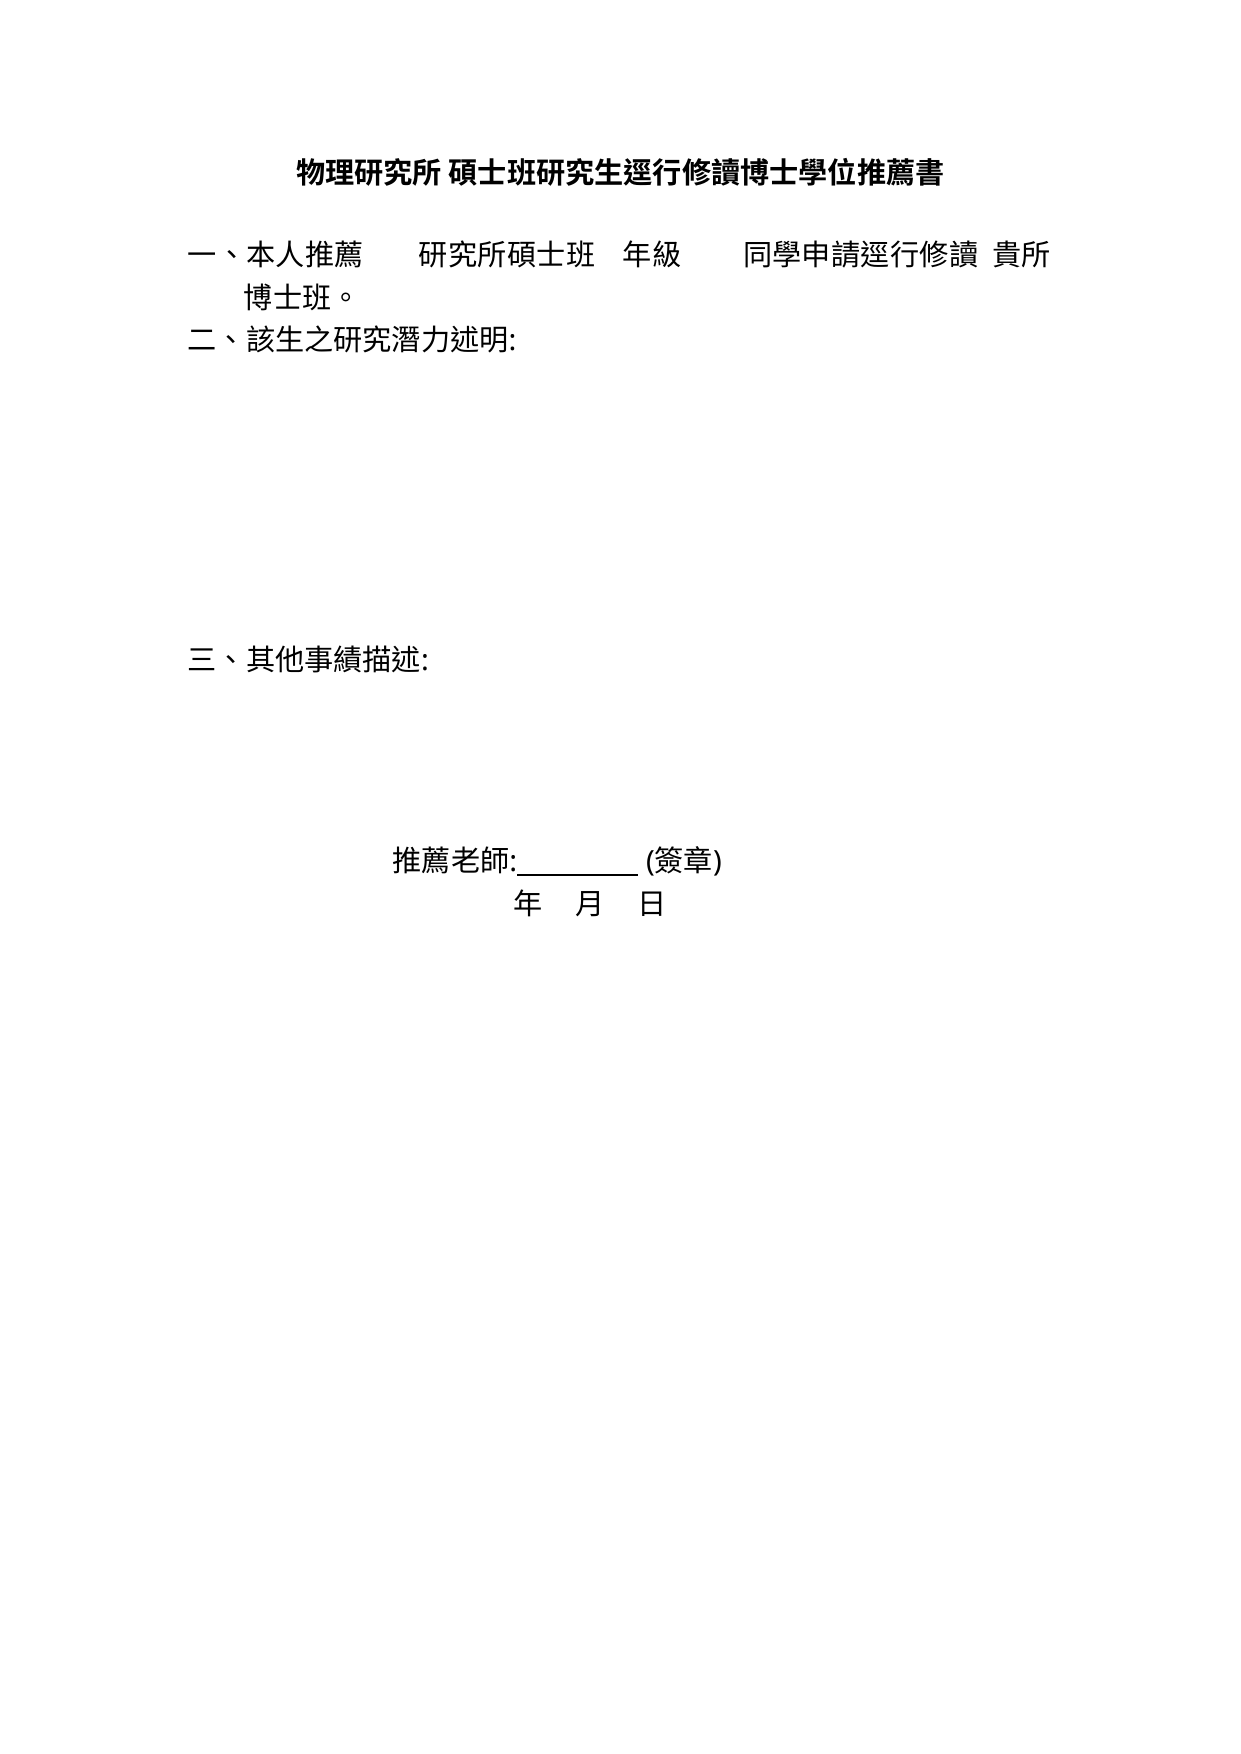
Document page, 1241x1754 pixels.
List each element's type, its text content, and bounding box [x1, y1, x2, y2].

text 推薦老師: (簽章) [187, 838, 1053, 880]
text 二、該生之研究潛力述明: [187, 317, 1053, 359]
text 物理研究所 碩士班研究生逕行修讀博士學位推薦書 [187, 150, 1053, 192]
text 一、本人推薦 研究所碩士班 年級 同學申請逕行修讀 貴所博士班。 [187, 232, 1053, 317]
text 年 月 日 [187, 880, 1053, 923]
text 三、其他事績描述: [187, 637, 1053, 679]
